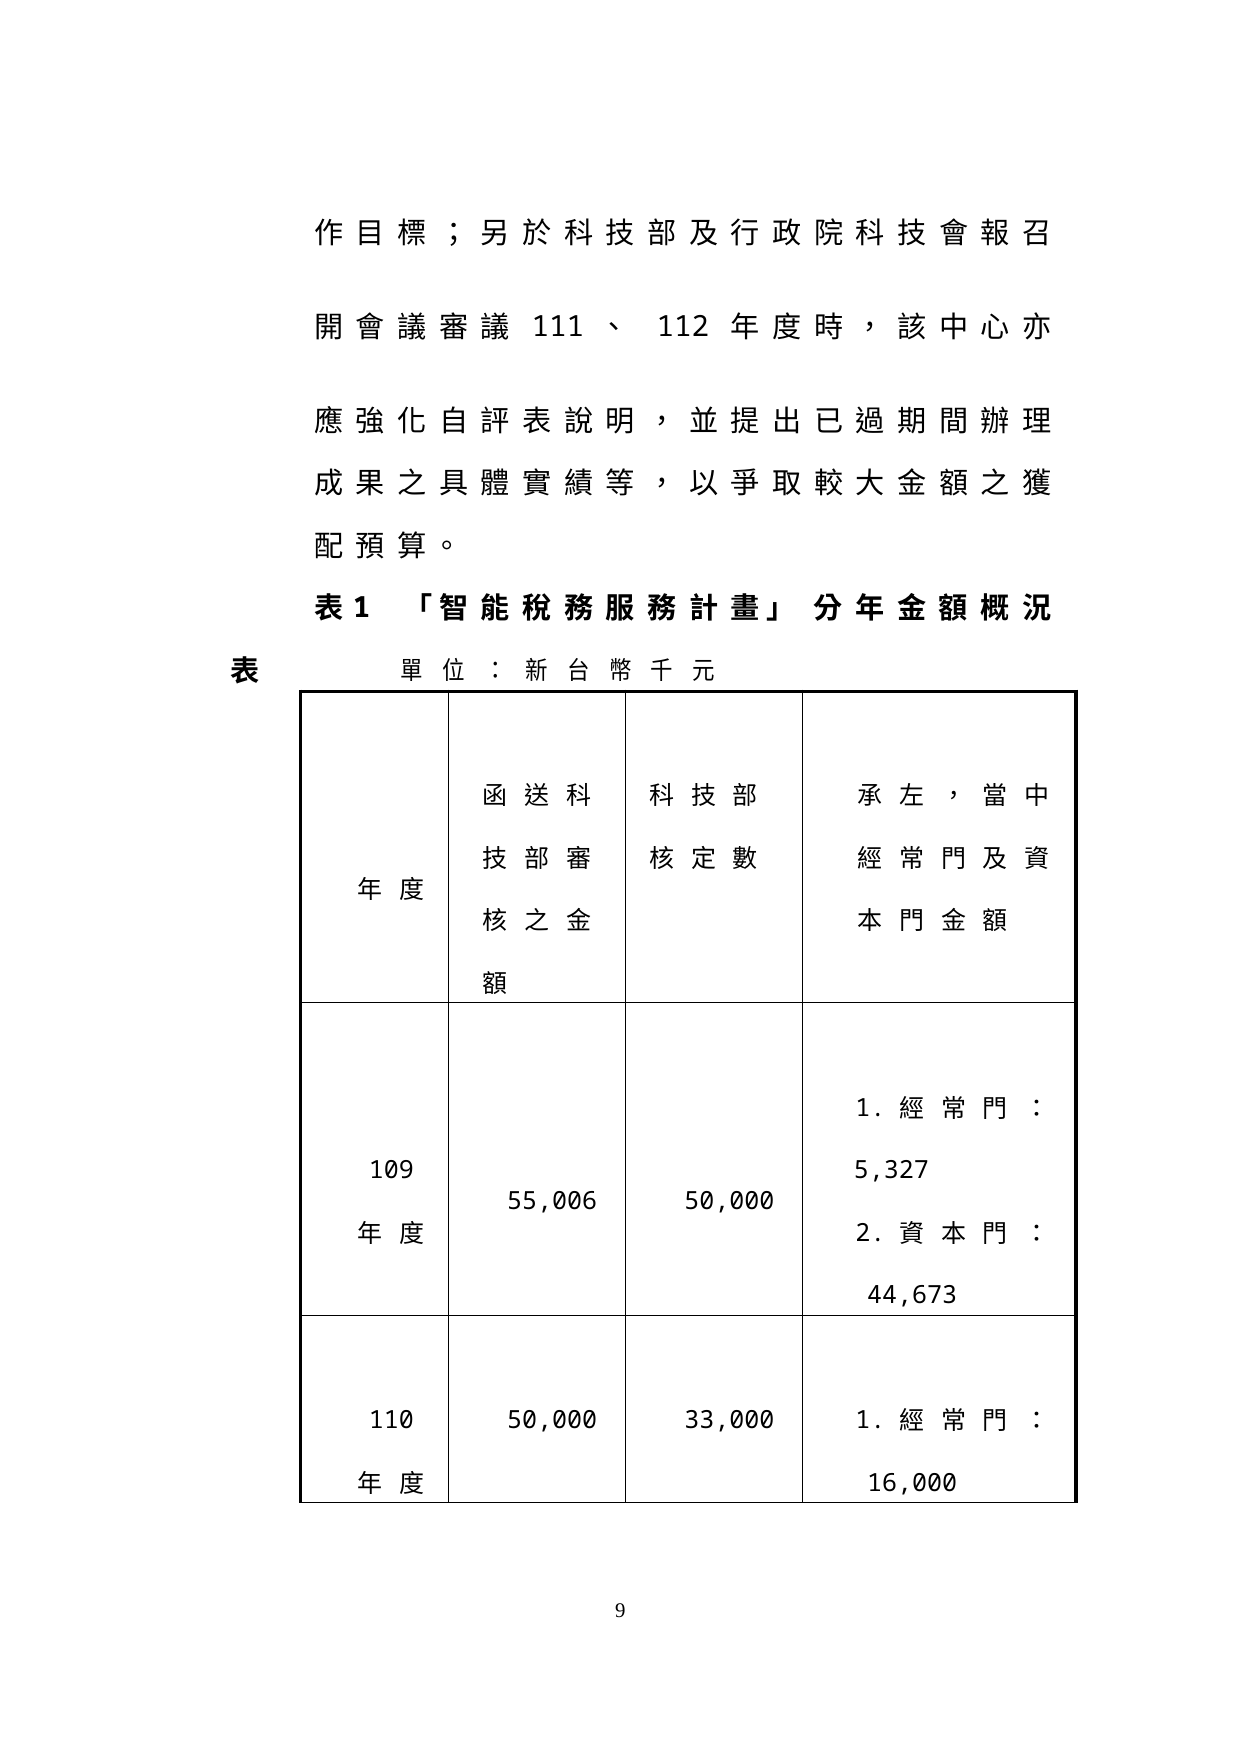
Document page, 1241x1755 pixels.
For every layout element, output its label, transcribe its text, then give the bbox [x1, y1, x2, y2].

table_cell 50,000 [626, 1003, 802, 1314]
table_cell 55,006 [449, 1003, 625, 1314]
text 2.復依據本計畫109年度中程個案計畫書，110年度所需經費1億1,153萬6千元，惟該中心僅提報5,000萬元經費需求，審議結果獲配3,300萬元(占提報比66%)，三者落差頗鉅，爰該中心執行110年度經費時，宜通盤審慎支用，以達成預計之工作目標；另於科技部及行政院科技會報召開會議審議111、112年度時，該中心亦應強化自評表說明，並提出已過期間辦理成果之具體實績等，以爭取較大金額之獲配預算。 [271, 189, 1058, 564]
table_cell 50,000 [449, 1316, 625, 1502]
table_cell 33,000 [626, 1316, 802, 1502]
table_header 函送科技部審核之金額 [449, 693, 625, 1002]
table_header 科技部核定數 [626, 693, 802, 1002]
table_cell 109年度 [302, 1003, 448, 1314]
table_cell 110年度 [302, 1316, 448, 1502]
table_cell 1.經常門：16,000 [803, 1316, 1074, 1502]
table_header 承左，當中經常門及資本門金額 [803, 693, 1074, 1002]
table_cell 1.經常門：5,327 2.資本門：44,673 [803, 1003, 1074, 1314]
text 表1 「智能稅務服務計畫」分年金額概況表 單位：新台幣千元 [203, 564, 1058, 689]
table_header 年度 [302, 693, 448, 1002]
